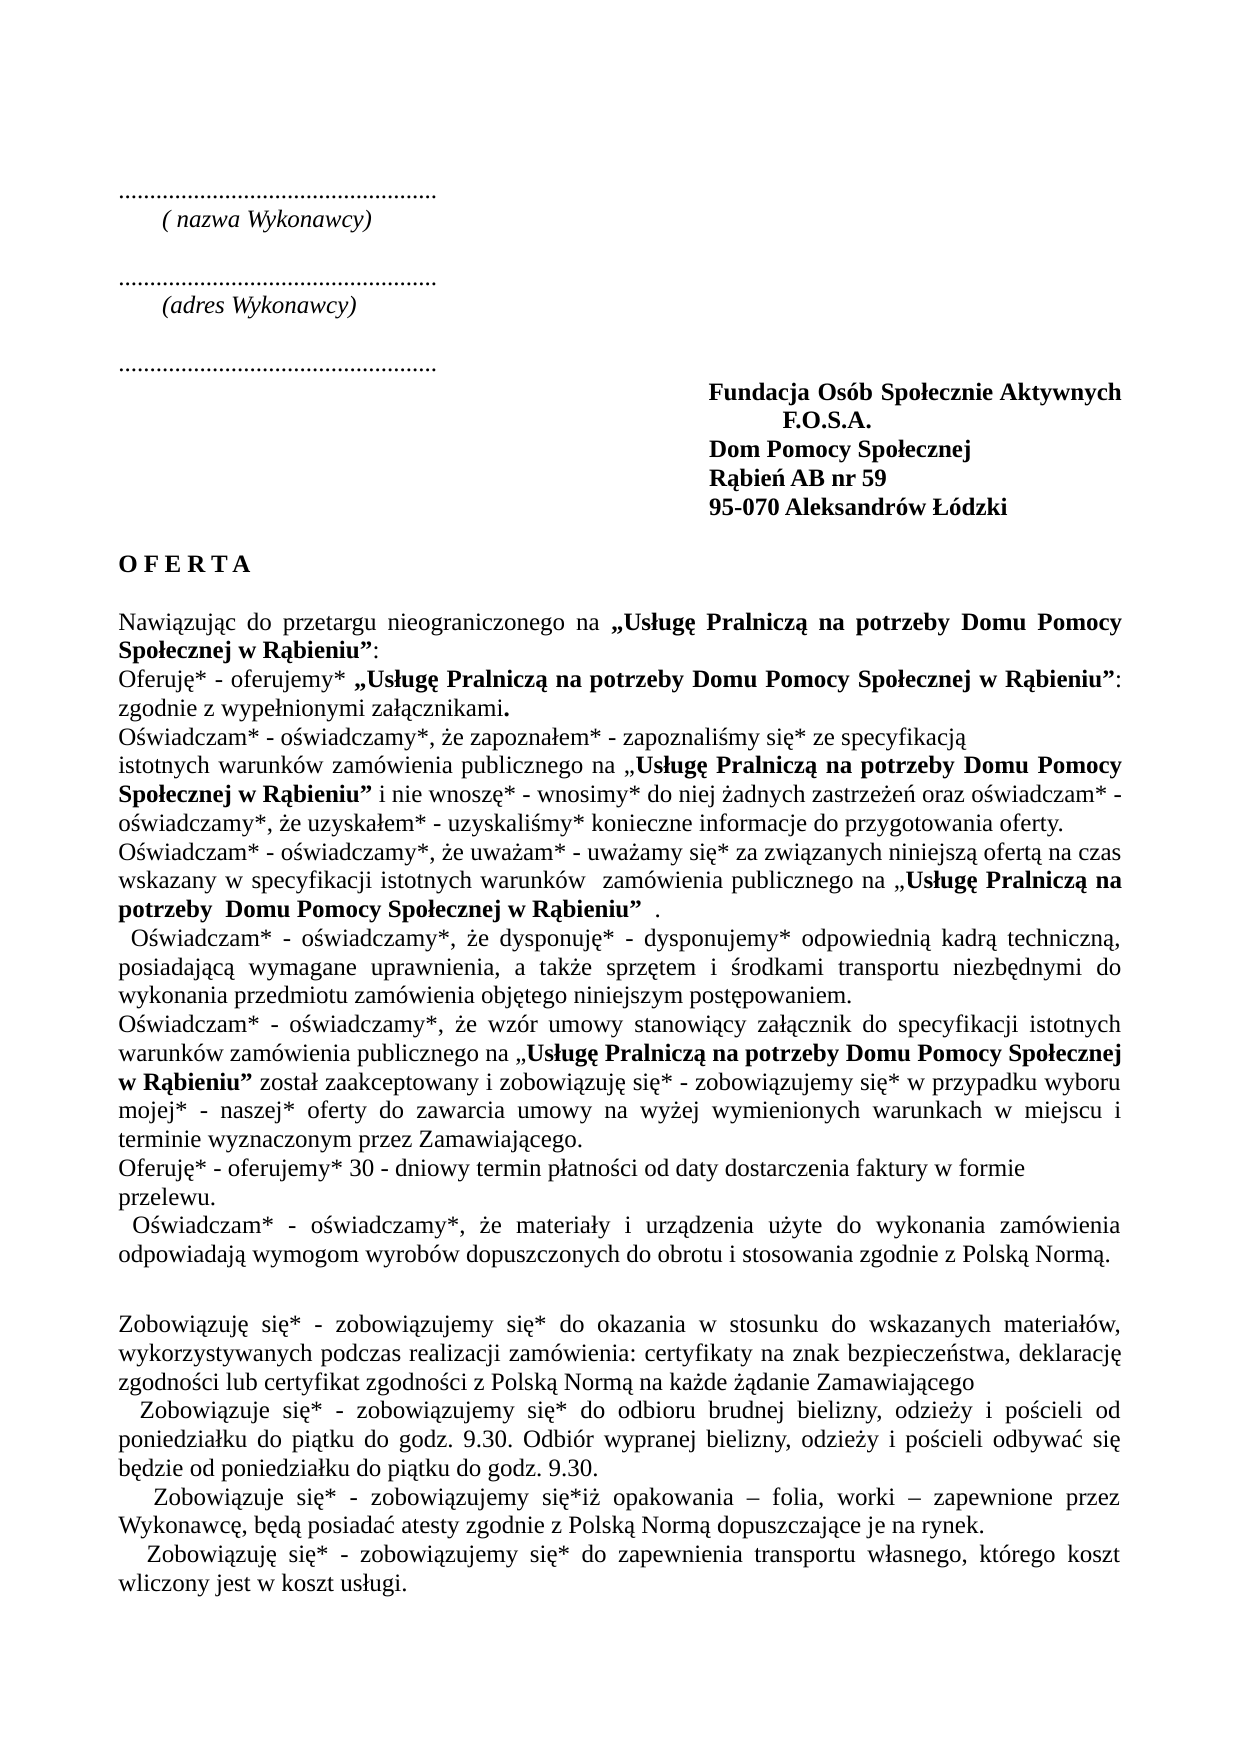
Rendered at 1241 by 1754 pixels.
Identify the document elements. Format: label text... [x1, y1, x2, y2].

text Oferuję* - oferujemy* „Usługę Pralniczą na potrzeby Domu Pomocy Społecznej w Rąbieniu”: zgodnie z wypełnionymi załącznikami. [118, 664, 1122, 722]
text Zobowiązuje się* - zobowiązujemy się*iż opakowania – folia, worki – zapewnione przez Wykonawcę, będą posiadać atesty zgodnie z Polską Normą dopuszczające je na rynek. [89, 1482, 1122, 1539]
text Oświadczam* - oświadczamy*, że materiały i urządzenia użyte do wykonania zamówienia odpowiadają wymogom wyrobów dopuszczonych do obrotu i stosowania zgodnie z Polską Normą. [118, 1211, 1122, 1268]
text Fundacja Osób Społecznie Aktywnych F.O.S.A. [561, 377, 1122, 434]
text 95-070 Aleksandrów Łódzki [118, 492, 1122, 521]
text przelewu. [118, 1182, 1122, 1211]
text Zobowiązuje się* - zobowiązujemy się* do odbioru brudnej bielizny, odzieży i pościeli od poniedziałku do piątku do godz. 9.30. Odbiór wypranej bielizny, odzieży i pościeli odbywać się będzie od poniedziałku do piątku do godz. 9.30. [89, 1396, 1122, 1482]
text O F E R T A [118, 549, 1122, 578]
text Oświadczam* - oświadczamy*, że uważam* - uważamy się* za związanych niniejszą ofertą na czas wskazany w specyfikacji istotnych warunków zamówienia publicznego na „Usługę Pralniczą na potrzeby Domu Pomocy Społecznej w Rąbieniu” . [118, 837, 1122, 923]
text ................................................... [118, 348, 1122, 377]
text (adres Wykonawcy) [118, 291, 1122, 319]
text Dom Pomocy Społecznej [118, 434, 1122, 463]
text Zobowiązuję się* - zobowiązujemy się* do okazania w stosunku do wskazanych materiałów, wykorzystywanych podczas realizacji zamówienia: certyfikaty na znak bezpieczeństwa, deklarację zgodności lub certyfikat zgodności z Polską Normą na każde żądanie Zamawiającego [118, 1309, 1122, 1396]
text Zobowiązuję się* - zobowiązujemy się* do zapewnienia transportu własnego, którego koszt wliczony jest w koszt usługi. [89, 1539, 1122, 1597]
text Oświadczam* - oświadczamy*, że wzór umowy stanowiący załącznik do specyfikacji istotnych warunków zamówienia publicznego na „Usługę Pralniczą na potrzeby Domu Pomocy Społecznej w Rąbieniu” został zaakceptowany i zobowiązuję się* - zobowiązujemy się* w przypadku wyboru mojej* - naszej* oferty do zawarcia umowy na wyżej wymienionych warunkach w miejscu i terminie wyznaczonym przez Zamawiającego. [118, 1009, 1122, 1153]
text Oświadczam* - oświadczamy*, że dysponuję* - dysponujemy* odpowiednią kadrą techniczną, posiadającą wymagane uprawnienia, a także sprzętem i środkami transportu niezbędnymi do wykonania przedmiotu zamówienia objętego niniejszym postępowaniem. [89, 923, 1122, 1009]
text ................................................... [118, 176, 1122, 204]
text Nawiązując do przetargu nieograniczonego na „Usługę Pralniczą na potrzeby Domu Pomocy Społecznej w Rąbieniu”: [118, 607, 1122, 664]
text istotnych warunków zamówienia publicznego na „Usługę Pralniczą na potrzeby Domu Pomocy Społecznej w Rąbieniu” i nie wnoszę* - wnosimy* do niej żadnych zastrzeżeń oraz oświadczam* - oświadczamy*, że uzyskałem* - uzyskaliśmy* konieczne informacje do przygotowania oferty. [118, 751, 1122, 837]
text ( nazwa Wykonawcy) [118, 204, 1122, 233]
text Oferuję* - oferujemy* 30 - dniowy termin płatności od daty dostarczenia faktury w formie [118, 1153, 1122, 1182]
text ................................................... [118, 262, 1122, 291]
text Oświadczam* - oświadczamy*, że zapoznałem* - zapoznaliśmy się* ze specyfikacją [118, 722, 1122, 751]
text Rąbień AB nr 59 [118, 463, 1122, 492]
